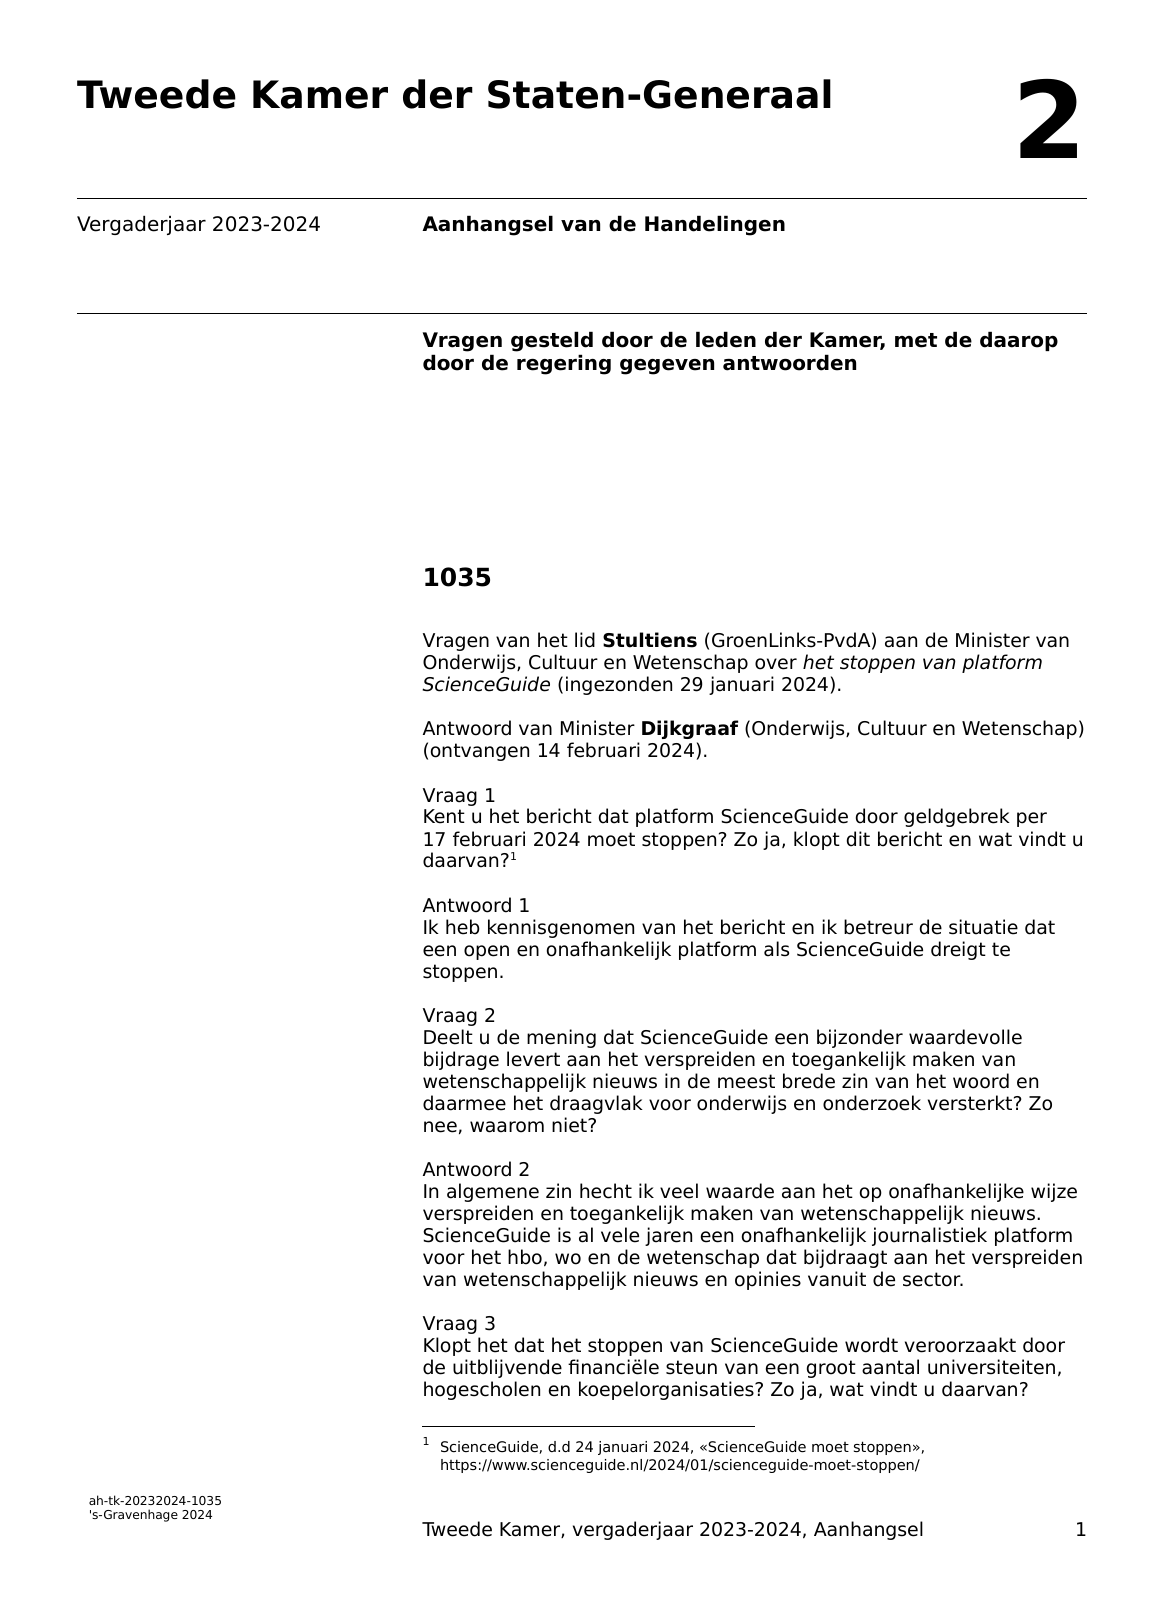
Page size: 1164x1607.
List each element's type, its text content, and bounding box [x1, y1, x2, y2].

text Antwoord 2 [422, 1159, 1087, 1181]
table_cell Vragen gesteld door de leden der Kamer, met de daarop door de regering gegeven antwoorden [422, 314, 1087, 375]
text Vraag 3 [422, 1313, 1087, 1335]
table_cell [77, 314, 422, 375]
table_header Tweede Kamer der Staten-Generaal [77, 59, 886, 198]
text Antwoord van Minister Dijkgraaf (Onderwijs, Cultuur en Wetenschap) (ontvangen 14 februari 2024). [422, 718, 1087, 762]
text 1035 [422, 563, 1087, 592]
text Vraag 2 [422, 1005, 1087, 1027]
table_header 2 [886, 59, 1087, 198]
text ScienceGuide, d.d 24 januari 2024, «ScienceGuide moet stoppen», https://www.scienceguide.nl/2024/01/scienceguide-moet-stoppen/ [422, 1435, 1087, 1474]
text Antwoord 1 [422, 894, 1087, 917]
text Vraag 1 [422, 784, 1087, 806]
text Vragen van het lid Stultiens (GroenLinks-PvdA) aan de Minister van Onderwijs, Cultuur en Wetenschap over het stoppen van platform ScienceGuide (ingezonden 29 januari 2024). [422, 630, 1087, 696]
text ah-tk-20232024-1035 [88, 1494, 323, 1508]
text Deelt u de mening dat ScienceGuide een bijzonder waardevolle bijdrage levert aan het verspreiden en toegankelijk maken van wetenschappelijk nieuws in de meest brede zin van het woord en daarmee het draagvlak voor onderwijs en onderzoek versterkt? Zo nee, waarom niet? [422, 1027, 1087, 1137]
text Kent u het bericht dat platform ScienceGuide door geldgebrek per 17 februari 2024 moet stoppen? Zo ja, klopt dit bericht en wat vindt u daarvan? [422, 806, 1087, 872]
text 's-Gravenhage 2024 [88, 1508, 323, 1522]
text In algemene zin hecht ik veel waarde aan het op onafhankelijke wijze verspreiden en toegankelijk maken van wetenschappelijk nieuws. ScienceGuide is al vele jaren een onafhankelijk journalistiek platform voor het hbo, wo en de wetenschap dat bijdraagt aan het verspreiden van wetenschappelijk nieuws en opinies vanuit de sector. [422, 1181, 1087, 1291]
table_cell Vergaderjaar 2023-2024 [77, 199, 422, 313]
table_cell Aanhangsel van de Handelingen [422, 199, 1087, 313]
text Klopt het dat het stoppen van ScienceGuide wordt veroorzaakt door de uitblijvende financiële steun van een groot aantal universiteiten, hogescholen en koepelorganisaties? Zo ja, wat vindt u daarvan? [422, 1335, 1087, 1401]
text Ik heb kennisgenomen van het bericht en ik betreur de situatie dat een open en onafhankelijk platform als ScienceGuide dreigt te stoppen. [422, 917, 1087, 982]
